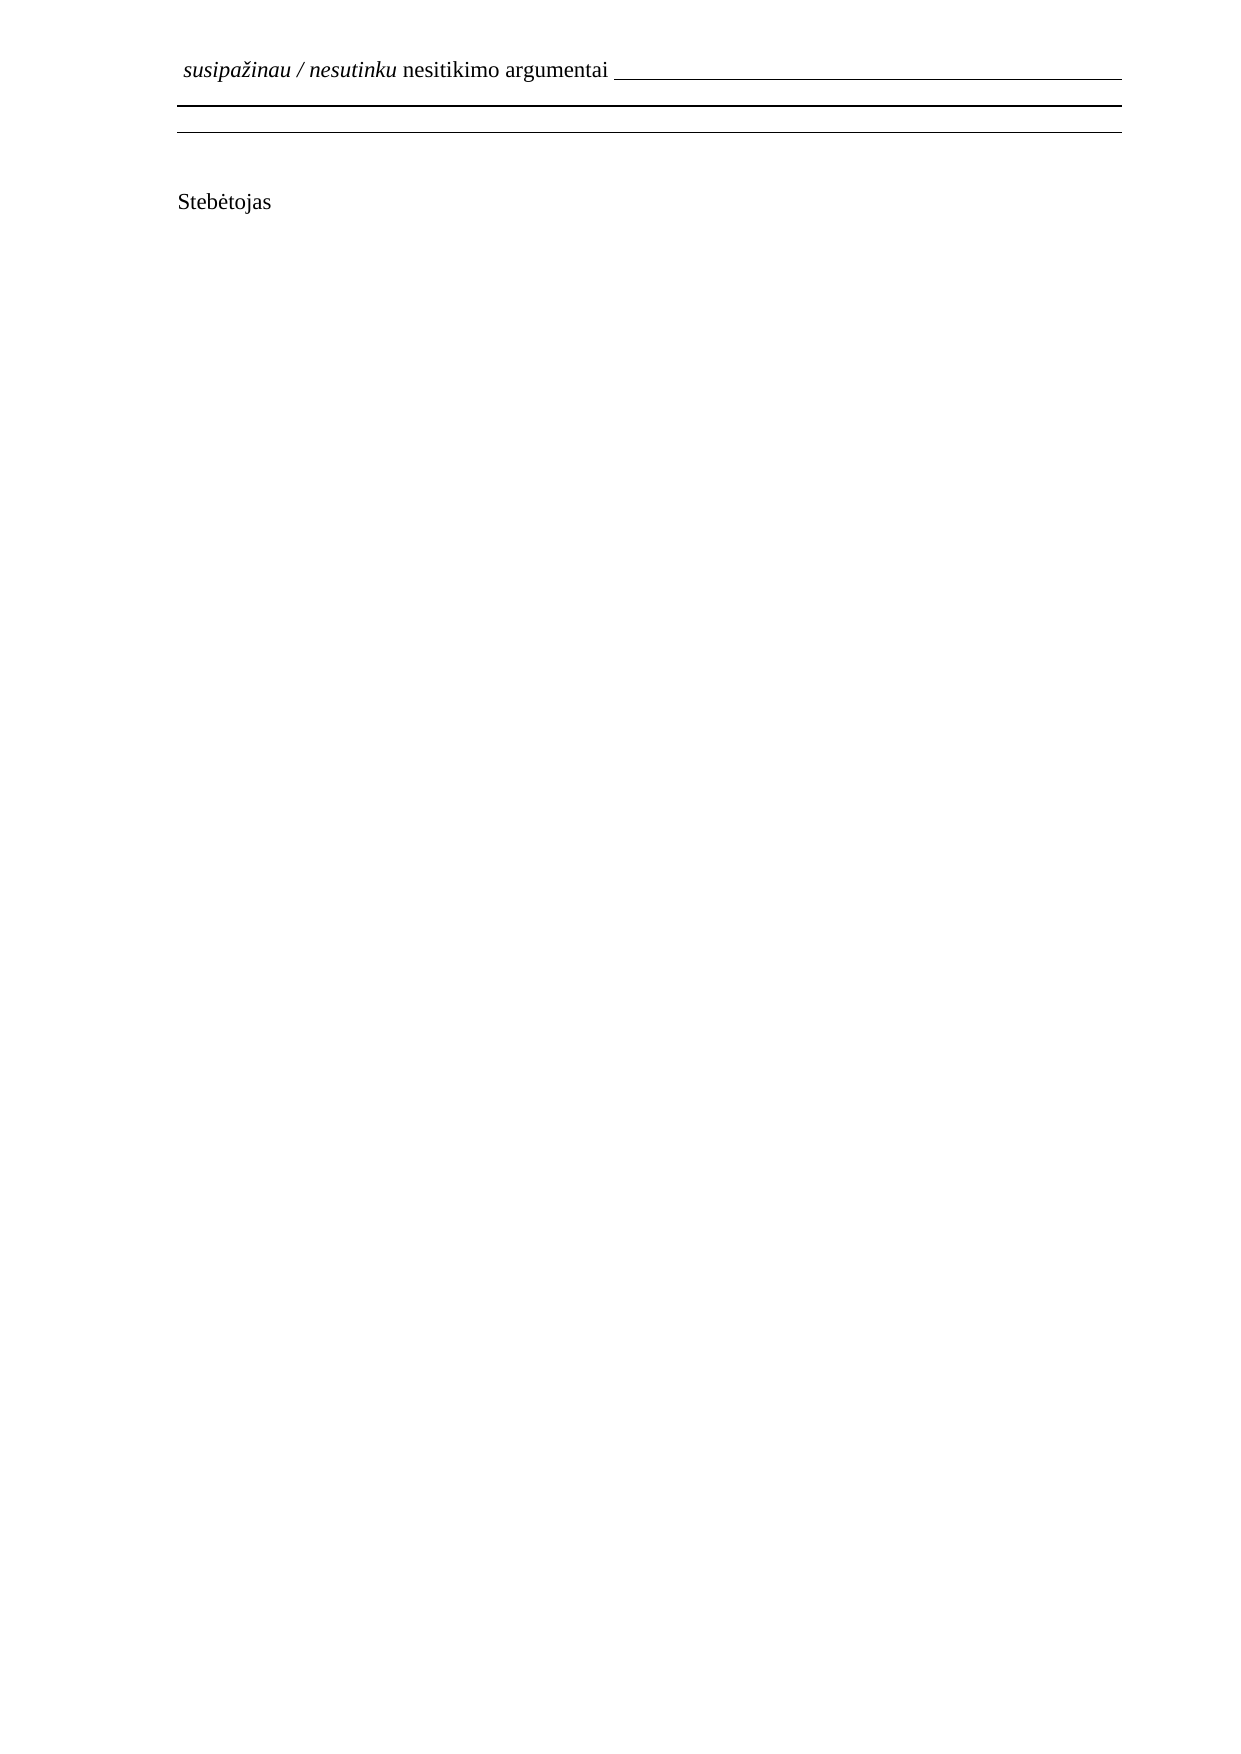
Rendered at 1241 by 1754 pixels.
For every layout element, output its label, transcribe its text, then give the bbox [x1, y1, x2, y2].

text susipažinau / nesutinku nesitikimo argumentai [177, 56, 1181, 135]
text Stebėtojas [177, 188, 1181, 214]
